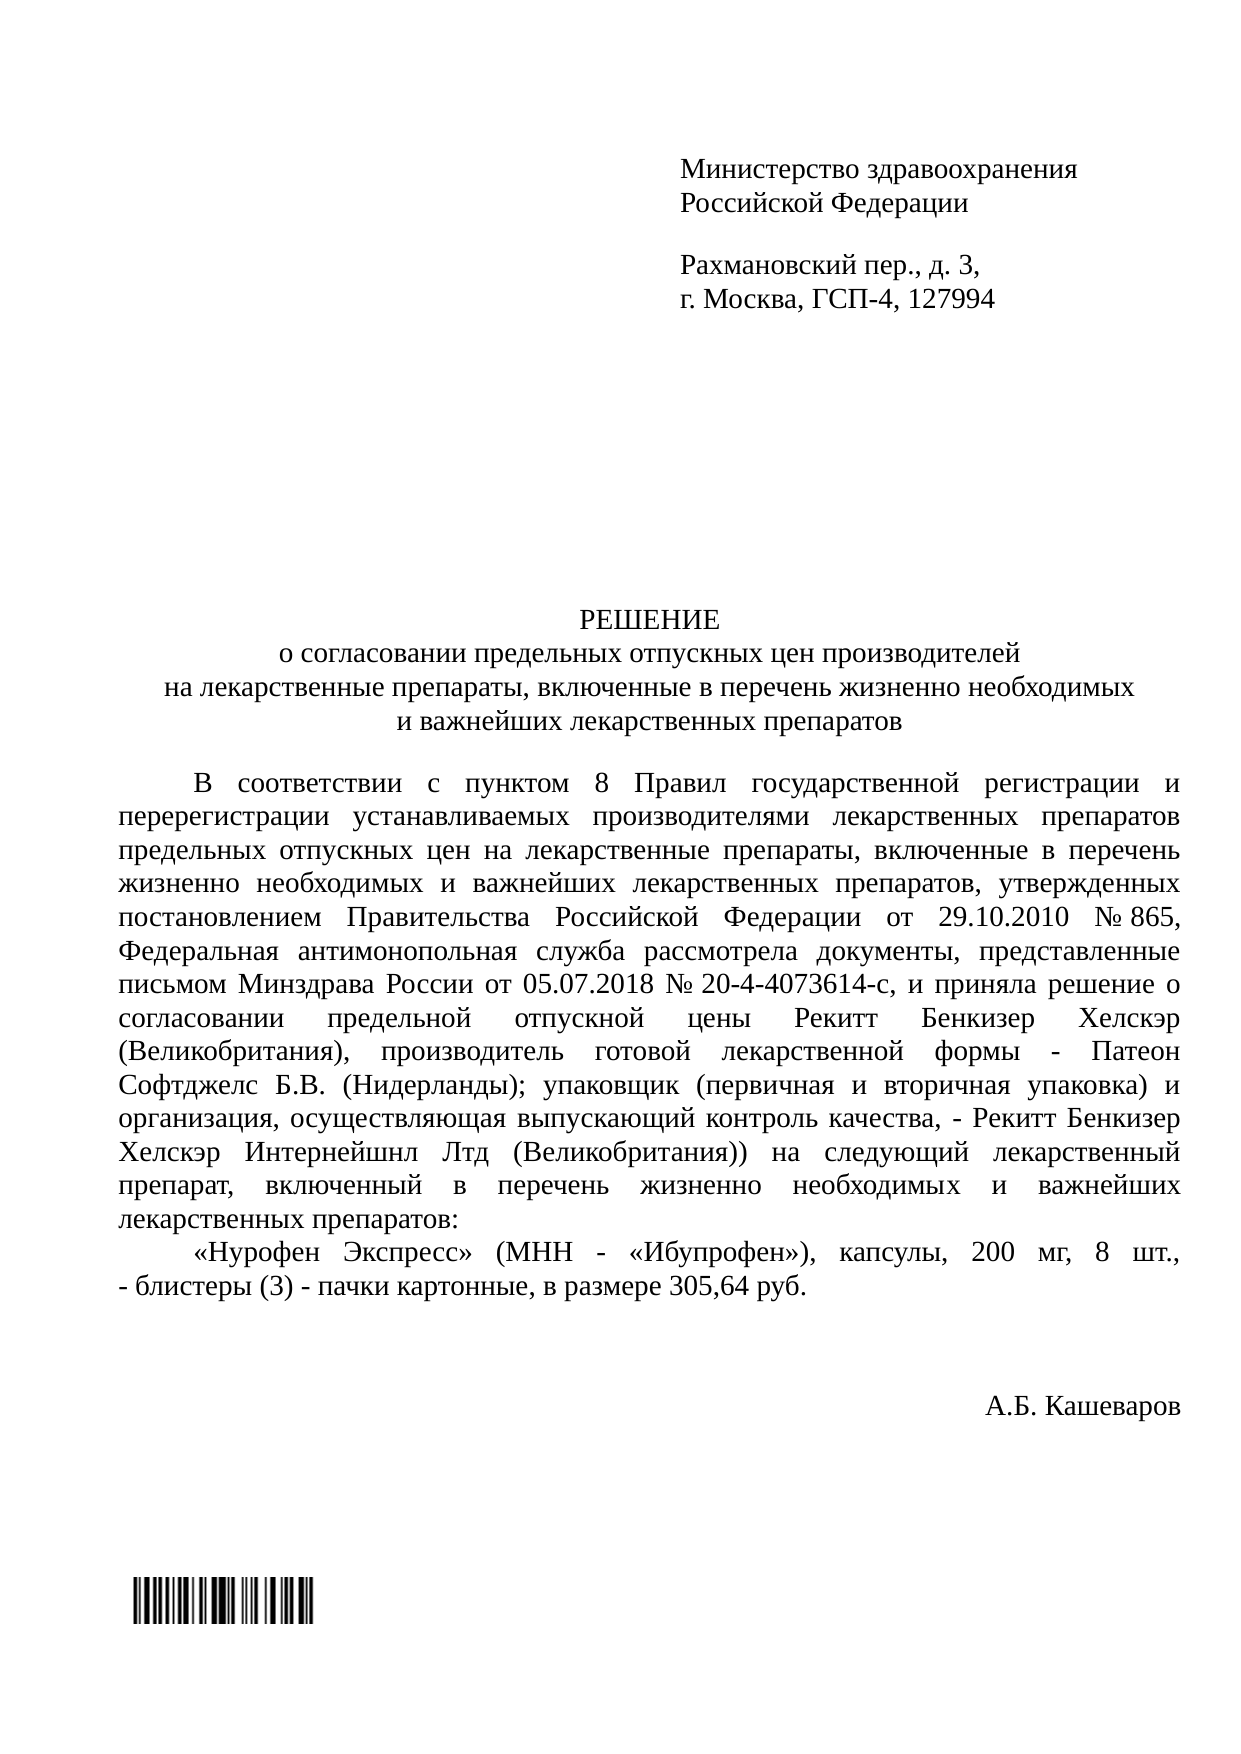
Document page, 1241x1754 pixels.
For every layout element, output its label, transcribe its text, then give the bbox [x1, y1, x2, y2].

text А.Б. Кашеваров [118, 1388, 1181, 1421]
text и важнейших лекарственных препаратов [118, 703, 1181, 736]
text на лекарственные препараты, включенные в перечень жизненно необходимых [118, 669, 1181, 703]
text В соответствии с пунктом 8 Правил государственной регистрации и перерегистрации устанавливаемых производителями лекарственных препаратов предельных отпускных цен на лекарственные препараты, включенные в перечень жизненно необходимых и важнейших лекарственных препаратов, утвержденных постановлением Правительства Российской Федерации от 29.10.2010 № 865, Федеральная антимонопольная служба рассмотрела документы, представленные письмом Минздрава России от 05.07.2018 № 20-4-4073614-с, и приняла решение о согласовании предельной отпускной цены Рекитт Бенкизер Хелскэр (Великобритания), производитель готовой лекарственной формы - Патеон Софтджелс Б.В. (Нидерланды); упаковщик (первичная и вторичная упаковка) и организация, осуществляющая выпускающий контроль качества, - Рекитт Бенкизер Хелскэр Интернейшнл Лтд (Великобритания)) на следующий лекарственный препарат, включенный в перечень жизненно необходимых и важнейших лекарственных препаратов: [118, 765, 1181, 1234]
text Министерство здравоохранения [680, 152, 1181, 185]
text Российской Федерации [680, 185, 1181, 219]
text «Нурофен Экспресс» (МНН - «Ибупрофен»), капсулы, 200 мг, 8 шт., - блистеры (3) - пачки картонные, в размере 305,64 руб. [118, 1234, 1181, 1302]
text о согласовании предельных отпускных цен производителей [118, 636, 1181, 669]
text Рахмановский пер., д. 3, [680, 247, 1181, 281]
text г. Москва, ГСП-4, 127994 [680, 281, 1181, 314]
picture [118, 1577, 331, 1624]
text РЕШЕНИЕ [118, 602, 1181, 636]
